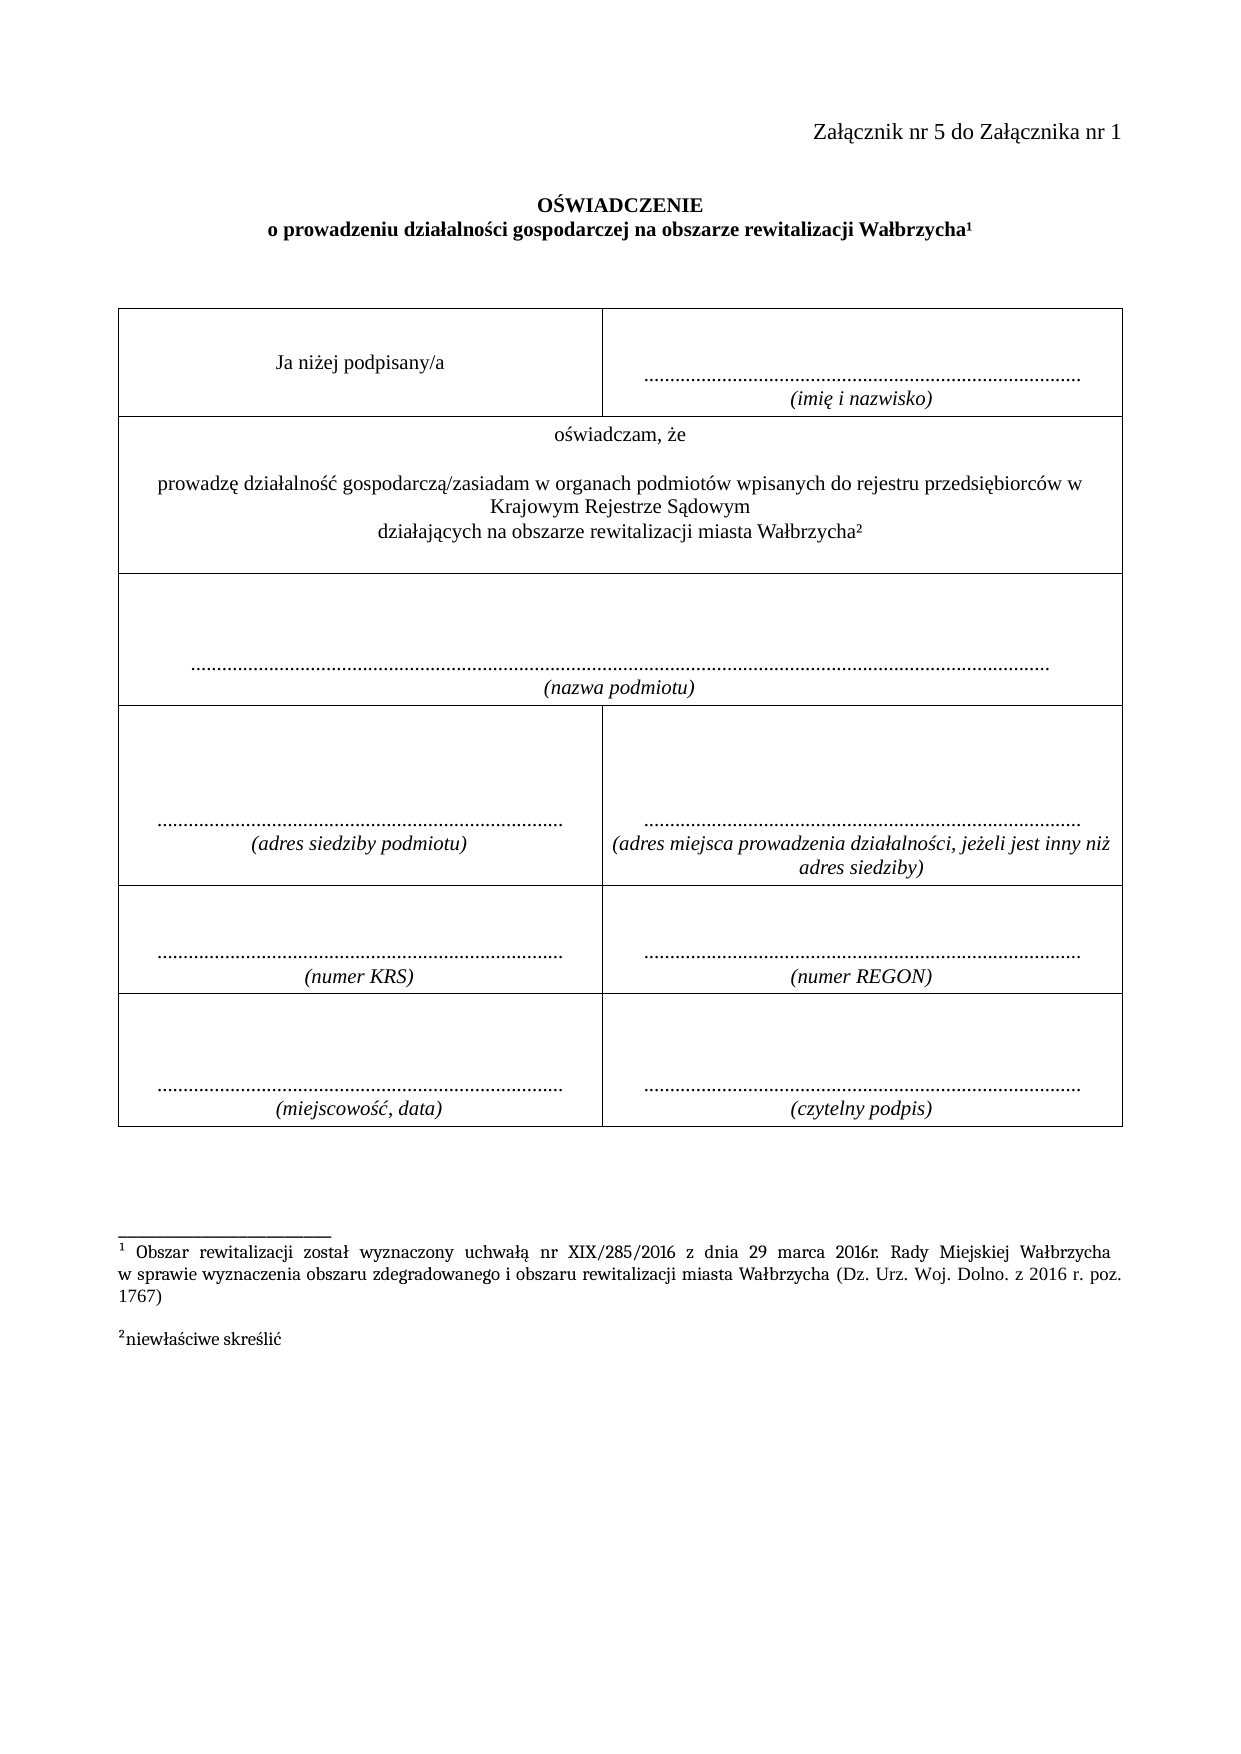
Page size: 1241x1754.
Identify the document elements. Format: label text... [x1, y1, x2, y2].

table_cell .................................................................................... (adres miejsca prowadzenia działalności, jeżeli jest inny niż adres siedziby) [603, 706, 1122, 885]
table_cell .................................................................................... (czytelny podpis) [603, 994, 1122, 1126]
text ²niewłaściwe skreślić [118, 1328, 1122, 1349]
text ¹ Obszar rewitalizacji został wyznaczony uchwałą nr XIX/285/2016 z dnia 29 marca 2016r. Rady Miejskiej Wałbrzycha w sprawie wyznaczenia obszaru zdegradowanego i obszaru rewitalizacji miasta Wałbrzycha (Dz. Urz. Woj. Dolno. z 2016 r. poz. 1767) [118, 1241, 1122, 1306]
table_cell .............................................................................. (miejscowość, data) [119, 994, 602, 1126]
text OŚWIADCZENIE [118, 193, 1122, 217]
table_cell ..................................................................................................................................................................... (nazwa podmiotu) [119, 574, 1122, 705]
text o prowadzeniu działalności gospodarczej na obszarze rewitalizacji Wałbrzycha¹ [118, 217, 1122, 241]
table_header Ja niżej podpisany/a [119, 309, 602, 416]
text Załącznik nr 5 do Załącznika nr 1 [118, 118, 1122, 144]
table_cell oświadczam, że prowadzę działalność gospodarczą/zasiadam w organach podmiotów wpisanych do rejestru przedsiębiorców w Krajowym Rejestrze Sądowym działających na obszarze rewitalizacji miasta Wałbrzycha² [119, 417, 1122, 572]
table_cell .................................................................................... (numer REGON) [603, 886, 1122, 993]
table_cell .............................................................................. (numer KRS) [119, 886, 602, 993]
table_header .................................................................................... (imię i nazwisko) [603, 309, 1122, 416]
text _______________________ [118, 1212, 1122, 1241]
table_cell .............................................................................. (adres siedziby podmiotu) [119, 706, 602, 885]
